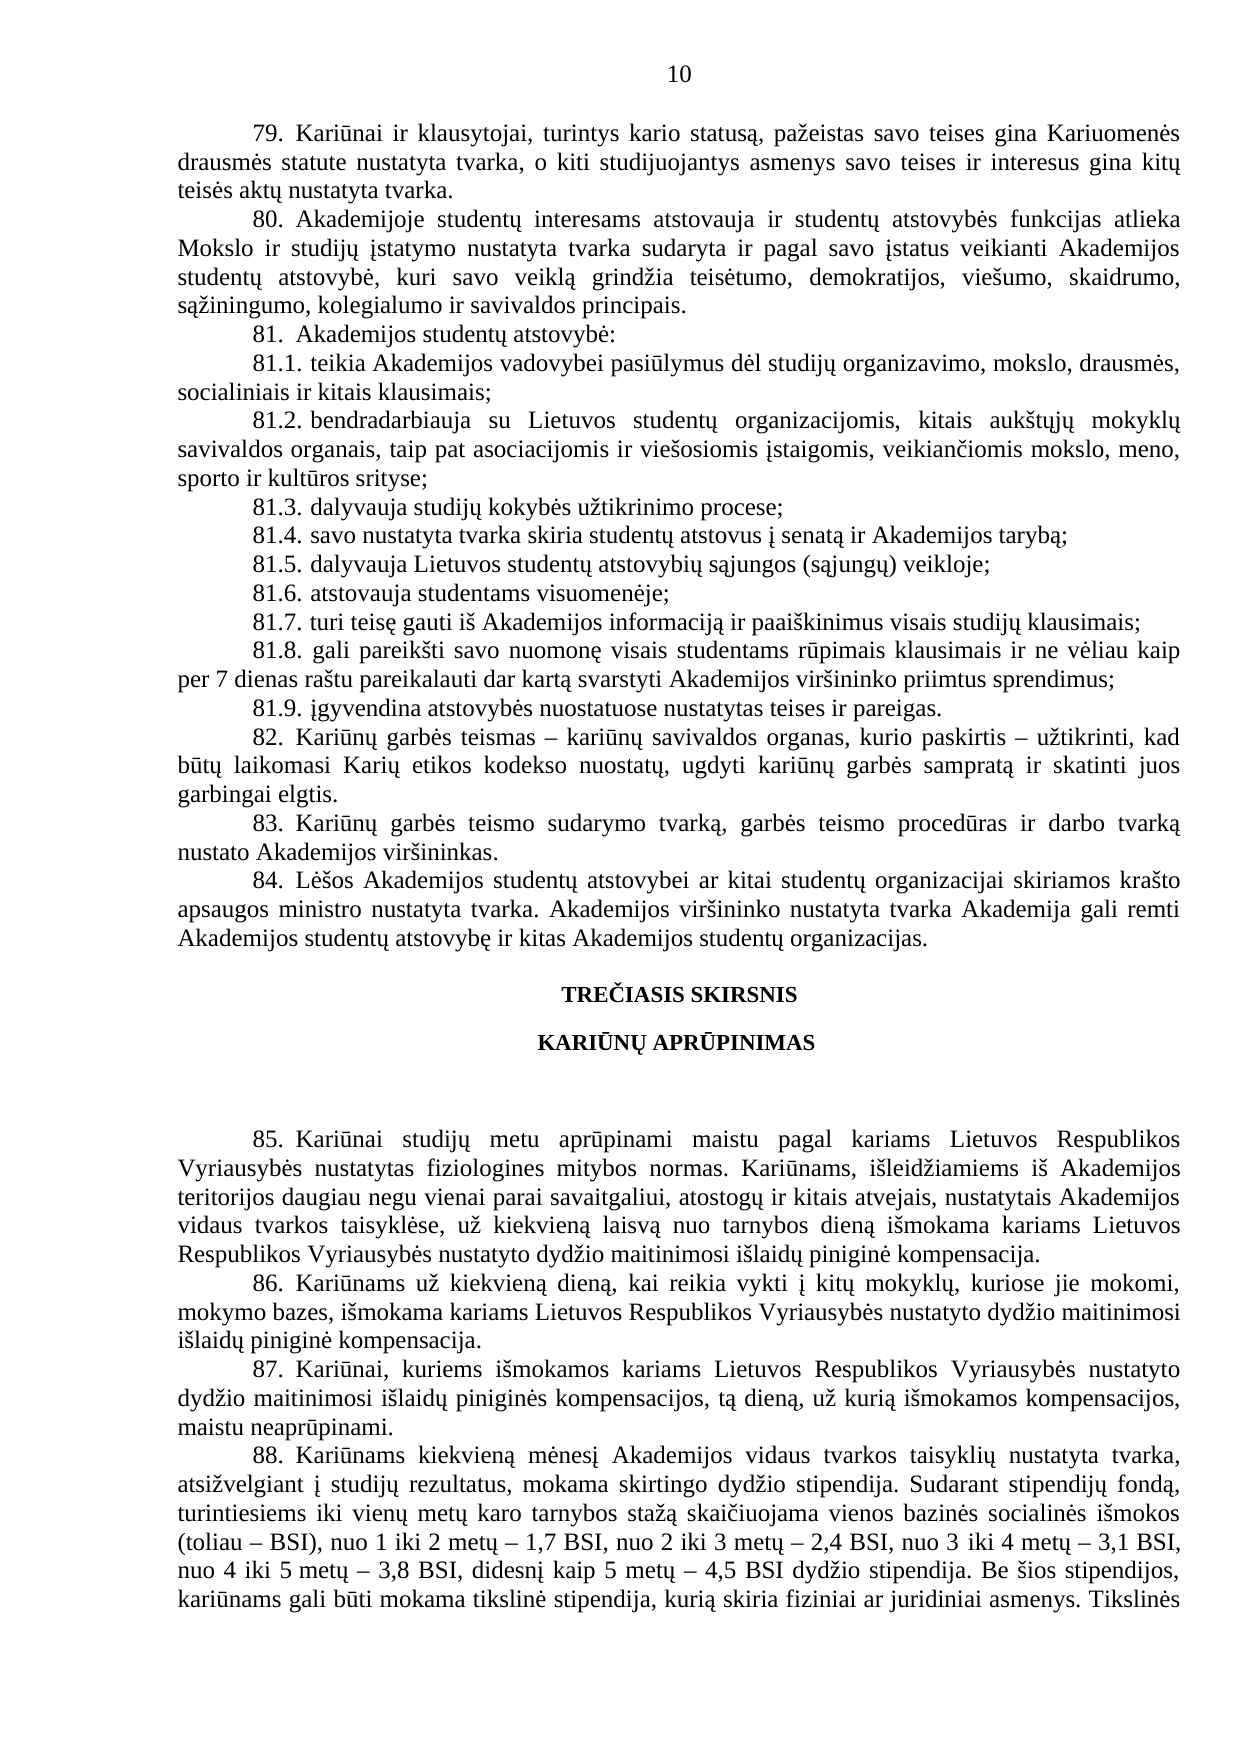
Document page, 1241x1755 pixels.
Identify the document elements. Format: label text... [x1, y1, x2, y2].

text 84. Lėšos Akademijos studentų atstovybei ar kitai studentų organizacijai skiriamos krašto apsaugos ministro nustatyta tvarka. Akademijos viršininko nustatyta tvarka Akademija gali remti Akademijos studentų atstovybę ir kitas Akademijos studentų organizacijas. [177, 866, 1181, 952]
text 79. Kariūnai ir klausytojai, turintys kario statusą, pažeistas savo teises gina Kariuomenės drausmės statute nustatyta tvarka, o kiti studijuojantys asmenys savo teises ir interesus gina kitų teisės aktų nustatyta tvarka. [177, 118, 1181, 204]
text 81.4. savo nustatyta tvarka skiria studentų atstovus į senatą ir Akademijos tarybą; [177, 521, 1181, 549]
text 81.6. atstovauja studentams visuomenėje; [177, 578, 1181, 607]
text 81.2. bendradarbiauja su Lietuvos studentų organizacijomis, kitais aukštųjų mokyklų savivaldos organais, taip pat asociacijomis ir viešosiomis įstaigomis, veikiančiomis mokslo, meno, sporto ir kultūros srityse; [177, 406, 1181, 492]
text 81.3. dalyvauja studijų kokybės užtikrinimo procese; [177, 492, 1181, 521]
text 81.1. teikia Akademijos vadovybei pasiūlymus dėl studijų organizavimo, mokslo, drausmės, socialiniais ir kitais klausimais; [177, 348, 1181, 406]
text 81.9. įgyvendina atstovybės nuostatuose nustatytas teises ir pareigas. [177, 693, 1181, 722]
text 80. Akademijoje studentų interesams atstovauja ir studentų atstovybės funkcijas atlieka Mokslo ir studijų įstatymo nustatyta tvarka sudaryta ir pagal savo įstatus veikianti Akademijos studentų atstovybė, kuri savo veiklą grindžia teisėtumo, demokratijos, viešumo, skaidrumo, sąžiningumo, kolegialumo ir savivaldos principais. [177, 204, 1181, 319]
text 81. Akademijos studentų atstovybė: [177, 319, 1181, 348]
text 81.5. dalyvauja Lietuvos studentų atstovybių sąjungos (sąjungų) veikloje; [177, 549, 1181, 578]
text 87. Kariūnai, kuriems išmokamos kariams Lietuvos Respublikos Vyriausybės nustatyto dydžio maitinimosi išlaidų piniginės kompensacijos, tą dieną, už kurią išmokamos kompensacijos, maistu neaprūpinami. [177, 1354, 1181, 1441]
text 88. Kariūnams kiekvieną mėnesį Akademijos vidaus tvarkos taisyklių nustatyta tvarka, atsižvelgiant į studijų rezultatus, mokama skirtingo dydžio stipendija. Sudarant stipendijų fondą, turintiesiems iki vienų metų karo tarnybos stažą skaičiuojama vienos bazinės socialinės išmokos (toliau – BSI), nuo 1 iki 2 metų – 1,7 BSI, nuo 2 iki 3 metų – 2,4 BSI, nuo 3 iki 4 metų – 3,1 BSI, nuo 4 iki 5 metų – 3,8 BSI, didesnį kaip 5 metų – 4,5 BSI dydžio stipendija. Be šios stipendijos, kariūnams gali būti mokama tikslinė stipendija, kurią skiria fiziniai ar juridiniai asmenys. Tikslinės [177, 1441, 1181, 1613]
text 83. Kariūnų garbės teismo sudarymo tvarką, garbės teismo procedūras ir darbo tvarką nustato Akademijos viršininkas. [177, 808, 1181, 866]
text 81.8. gali pareikšti savo nuomonę visais studentams rūpimais klausimais ir ne vėliau kaip per 7 dienas raštu pareikalauti dar kartą svarstyti Akademijos viršininko priimtus sprendimus; [177, 636, 1181, 693]
text 81.7. turi teisę gauti iš Akademijos informaciją ir paaiškinimus visais studijų klausimais; [177, 607, 1181, 636]
text TREČIASIS SKIRSNIS [177, 981, 1181, 1007]
text 82. Kariūnų garbės teismas – kariūnų savivaldos organas, kurio paskirtis – užtikrinti, kad būtų laikomasi Karių etikos kodekso nuostatų, ugdyti kariūnų garbės sampratą ir skatinti juos garbingai elgtis. [177, 722, 1181, 808]
text 86. Kariūnams už kiekvieną dieną, kai reikia vykti į kitų mokyklų, kuriose jie mokomi, mokymo bazes, išmokama kariams Lietuvos Respublikos Vyriausybės nustatyto dydžio maitinimosi išlaidų piniginė kompensacija. [177, 1268, 1181, 1354]
text 85. Kariūnai studijų metu aprūpinami maistu pagal kariams Lietuvos Respublikos Vyriausybės nustatytas fiziologines mitybos normas. Kariūnams, išleidžiamiems iš Akademijos teritorijos daugiau negu vienai parai savaitgaliui, atostogų ir kitais atvejais, nustatytais Akademijos vidaus tvarkos taisyklėse, už kiekvieną laisvą nuo tarnybos dieną išmokama kariams Lietuvos Respublikos Vyriausybės nustatyto dydžio maitinimosi išlaidų piniginė kompensacija. [177, 1124, 1181, 1268]
text KARIŪNŲ APRŪPINIMAS [177, 1028, 1181, 1055]
